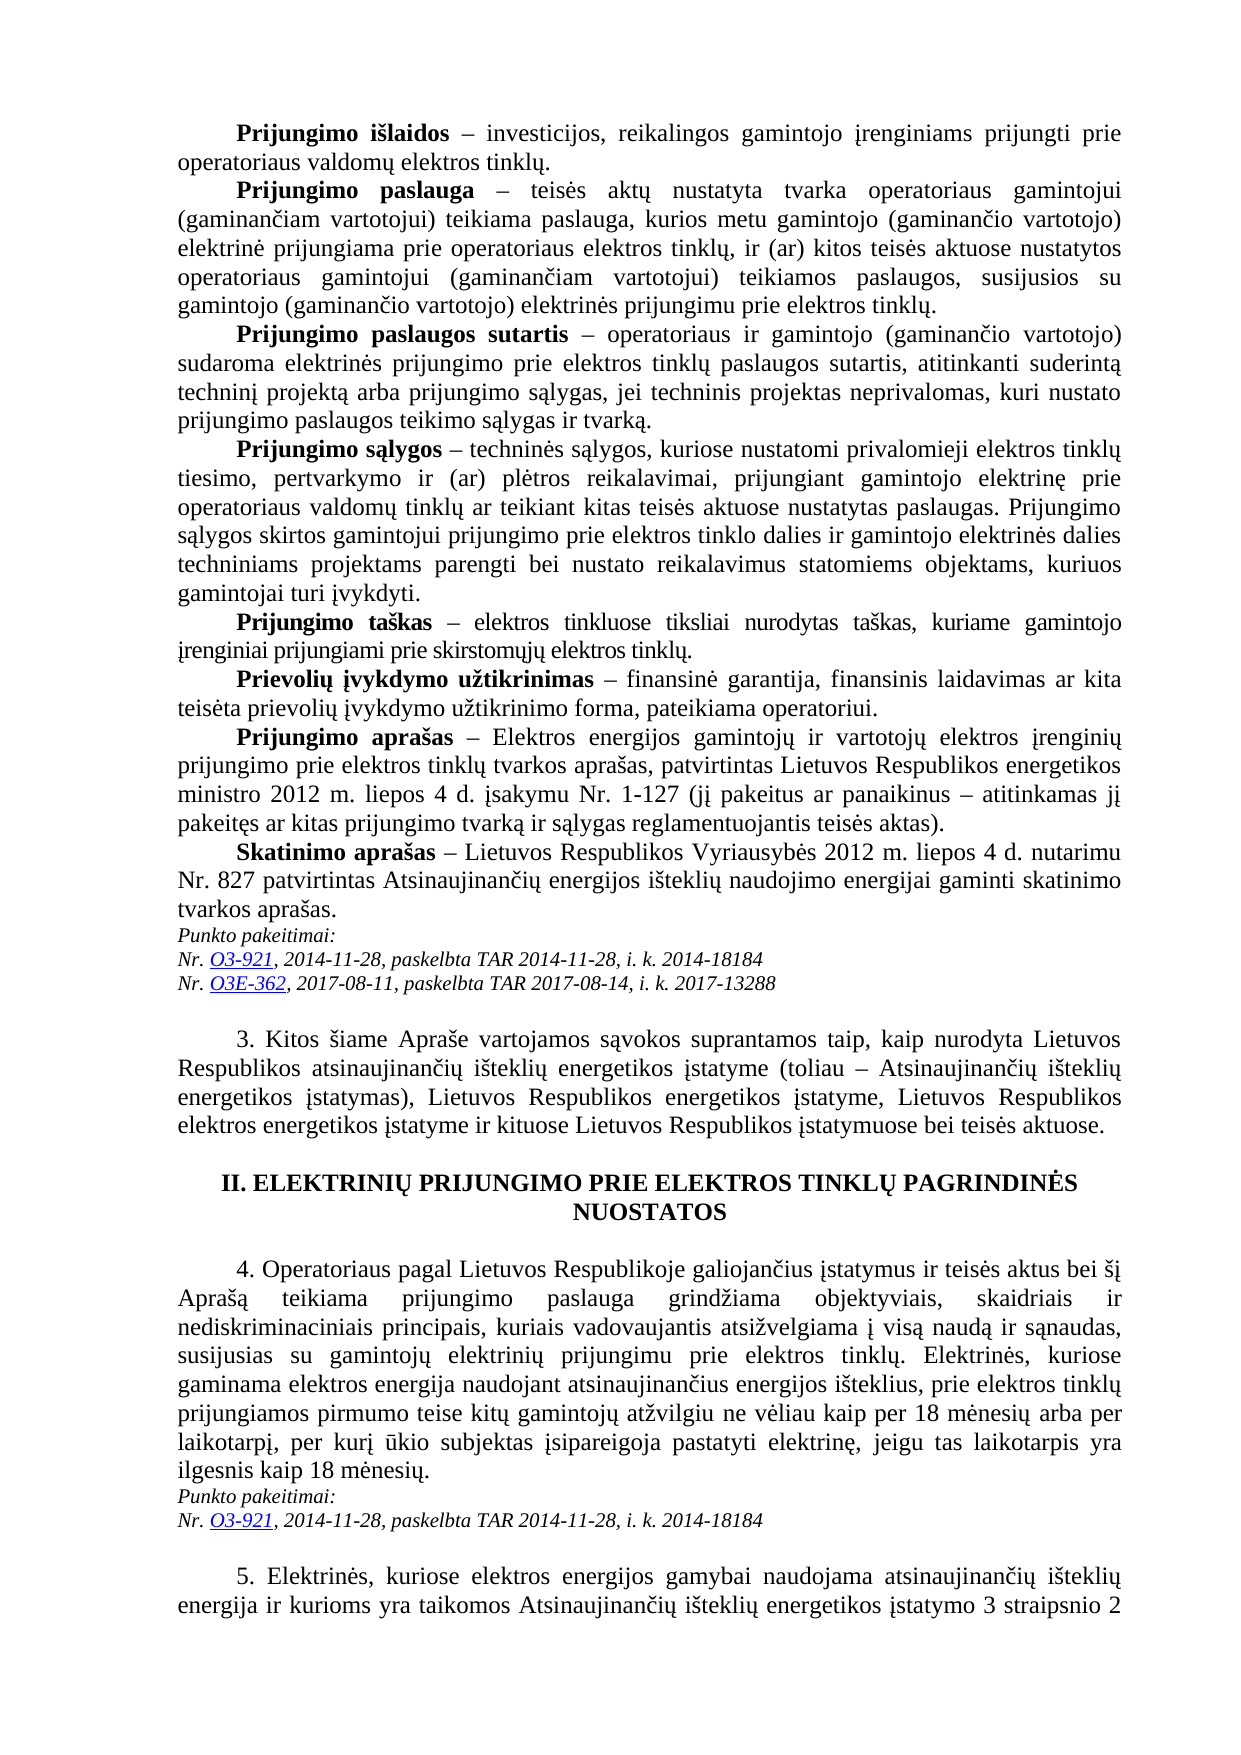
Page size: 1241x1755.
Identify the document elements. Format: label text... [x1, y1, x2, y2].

text Prijungimo aprašas – Elektros energijos gamintojų ir vartotojų elektros įrenginių prijungimo prie elektros tinklų tvarkos aprašas, patvirtintas Lietuvos Respublikos energetikos ministro 2012 m. liepos 4 d. įsakymu Nr. 1-127 (jį pakeitus ar panaikinus – atitinkamas jį pakeitęs ar kitas prijungimo tvarką ir sąlygas reglamentuojantis teisės aktas). [177, 722, 1122, 837]
text Prijungimo išlaidos – investicijos, reikalingos gamintojo įrenginiams prijungti prie operatoriaus valdomų elektros tinklų. [177, 118, 1122, 176]
text Prijungimo paslauga – teisės aktų nustatyta tvarka operatoriaus gamintojui (gaminančiam vartotojui) teikiama paslauga, kurios metu gamintojo (gaminančio vartotojo) elektrinė prijungiama prie operatoriaus elektros tinklų, ir (ar) kitos teisės aktuose nustatytos operatoriaus gamintojui (gaminančiam vartotojui) teikiamos paslaugos, susijusios su gamintojo (gaminančio vartotojo) elektrinės prijungimu prie elektros tinklų. [177, 176, 1122, 319]
text Nr. O3-921, 2014-11-28, paskelbta TAR 2014-11-28, i. k. 2014-18184 [177, 1508, 1122, 1532]
text 3. Kitos šiame Apraše vartojamos sąvokos suprantamos taip, kaip nurodyta Lietuvos Respublikos atsinaujinančių išteklių energetikos įstatyme (toliau – Atsinaujinančių išteklių energetikos įstatymas), Lietuvos Respublikos energetikos įstatyme, Lietuvos Respublikos elektros energetikos įstatyme ir kituose Lietuvos Respublikos įstatymuose bei teisės aktuose. [177, 1024, 1122, 1139]
text Nr. O3-921, 2014-11-28, paskelbta TAR 2014-11-28, i. k. 2014-18184 [177, 947, 1122, 971]
text II. ELEKTRINIŲ PRIJUNGIMO PRIE ELEKTROS TINKLŲ PAGRINDINĖS NUOSTATOS [177, 1168, 1122, 1225]
text Prievolių įvykdymo užtikrinimas – finansinė garantija, finansinis laidavimas ar kita teisėta prievolių įvykdymo užtikrinimo forma, pateikiama operatoriui. [177, 664, 1122, 722]
text Nr. O3E-362, 2017-08-11, paskelbta TAR 2017-08-14, i. k. 2017-13288 [177, 971, 1122, 995]
text 4. Operatoriaus pagal Lietuvos Respublikoje galiojančius įstatymus ir teisės aktus bei šį Aprašą teikiama prijungimo paslauga grindžiama objektyviais, skaidriais ir nediskriminaciniais principais, kuriais vadovaujantis atsižvelgiama į visą naudą ir sąnaudas, susijusias su gamintojų elektrinių prijungimu prie elektros tinklų. Elektrinės, kuriose gaminama elektros energija naudojant atsinaujinančius energijos išteklius, prie elektros tinklų prijungiamos pirmumo teise kitų gamintojų atžvilgiu ne vėliau kaip per 18 mėnesių arba per laikotarpį, per kurį ūkio subjektas įsipareigoja pastatyti elektrinę, jeigu tas laikotarpis yra ilgesnis kaip 18 mėnesių. [177, 1254, 1122, 1484]
text Prijungimo taškas – elektros tinkluose tiksliai nurodytas taškas, kuriame gamintojo įrenginiai prijungiami prie skirstomųjų elektros tinklų. [177, 607, 1122, 664]
text Prijungimo sąlygos – techninės sąlygos, kuriose nustatomi privalomieji elektros tinklų tiesimo, pertvarkymo ir (ar) plėtros reikalavimai, prijungiant gamintojo elektrinę prie operatoriaus valdomų tinklų ar teikiant kitas teisės aktuose nustatytas paslaugas. Prijungimo sąlygos skirtos gamintojui prijungimo prie elektros tinklo dalies ir gamintojo elektrinės dalies techniniams projektams parengti bei nustato reikalavimus statomiems objektams, kuriuos gamintojai turi įvykdyti. [177, 434, 1122, 607]
text Punkto pakeitimai: [177, 923, 1122, 947]
text 5. Elektrinės, kuriose elektros energijos gamybai naudojama atsinaujinančių išteklių energija ir kurioms yra taikomos Atsinaujinančių išteklių energetikos įstatymo 3 straipsnio 2 [177, 1561, 1122, 1618]
text Skatinimo aprašas – Lietuvos Respublikos Vyriausybės 2012 m. liepos 4 d. nutarimu Nr. 827 patvirtintas Atsinaujinančių energijos išteklių naudojimo energijai gaminti skatinimo tvarkos aprašas. [177, 837, 1122, 923]
text Prijungimo paslaugos sutartis – operatoriaus ir gamintojo (gaminančio vartotojo) sudaroma elektrinės prijungimo prie elektros tinklų paslaugos sutartis, atitinkanti suderintą techninį projektą arba prijungimo sąlygas, jei techninis projektas neprivalomas, kuri nustato prijungimo paslaugos teikimo sąlygas ir tvarką. [177, 319, 1122, 434]
text Punkto pakeitimai: [177, 1484, 1122, 1508]
